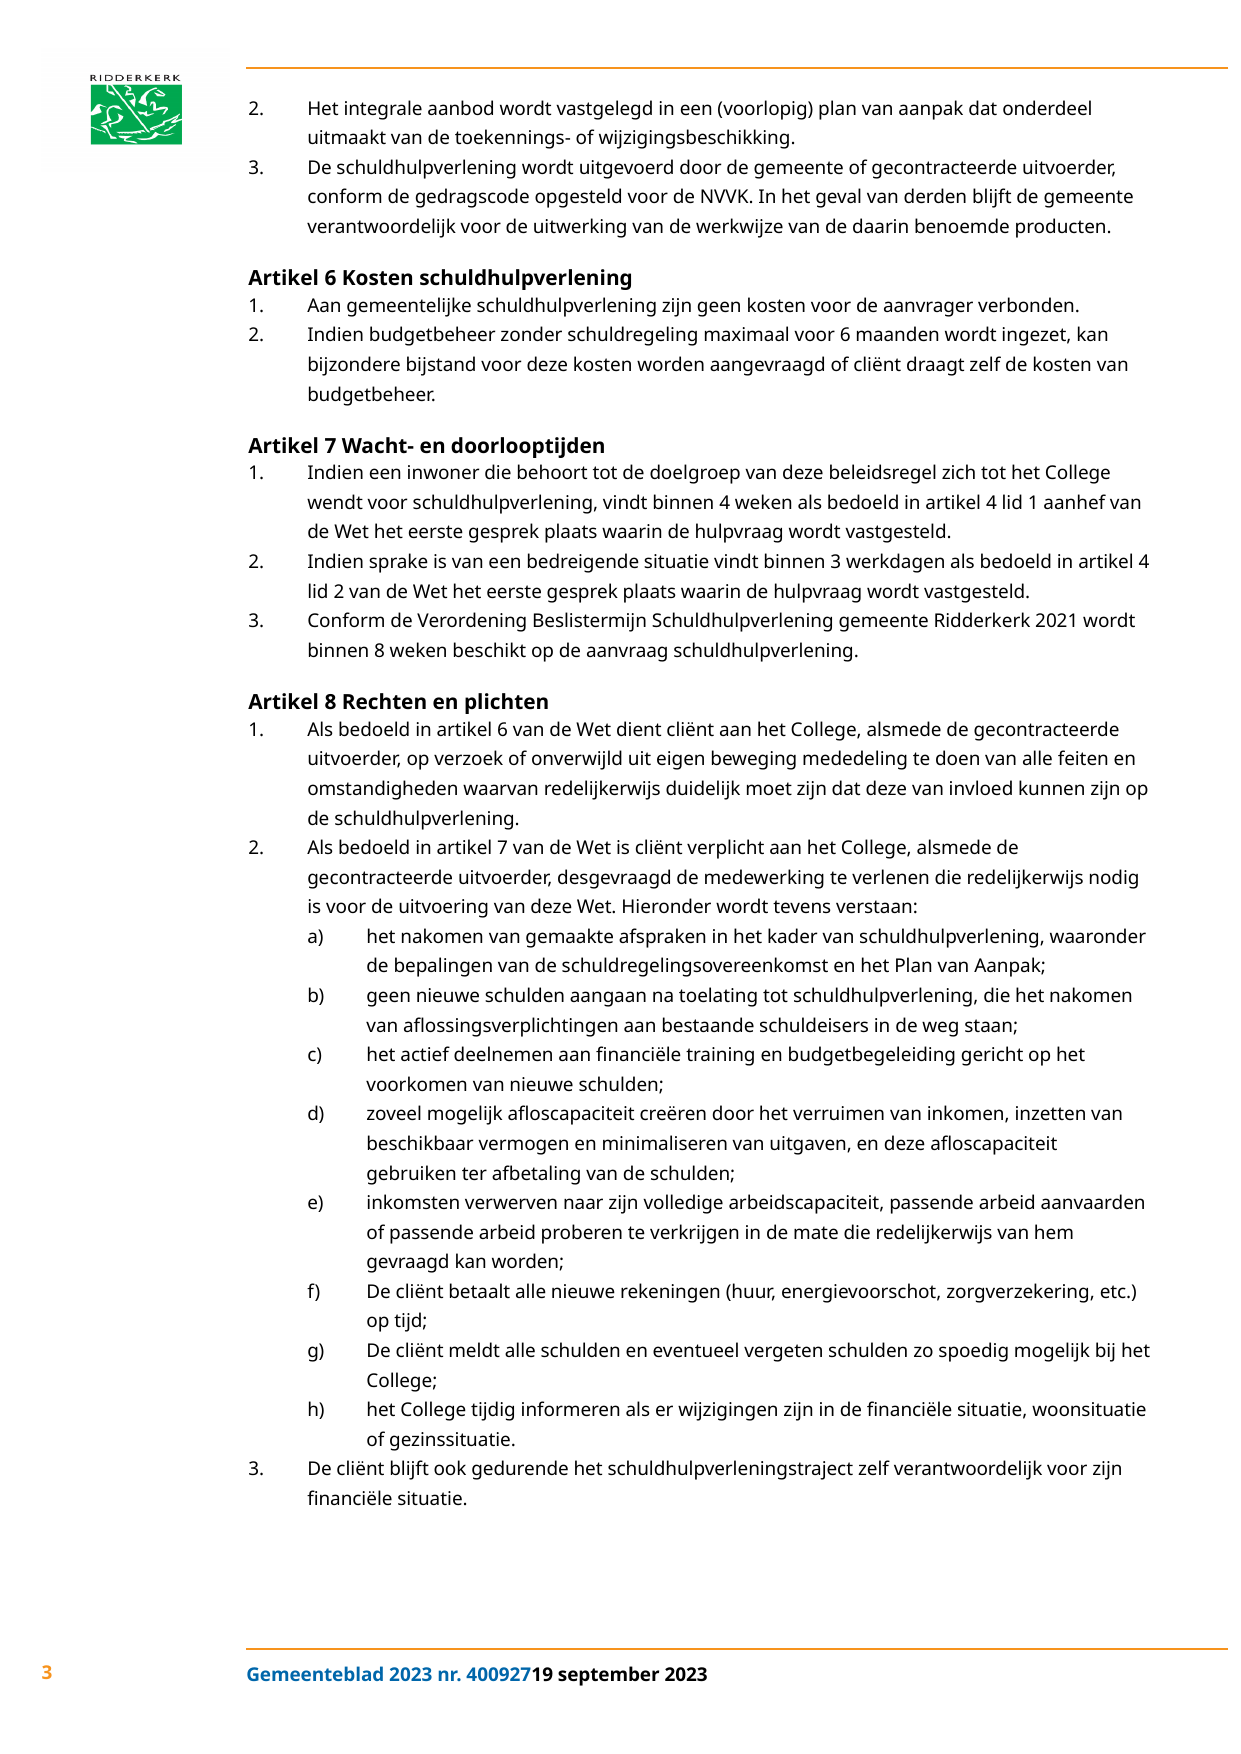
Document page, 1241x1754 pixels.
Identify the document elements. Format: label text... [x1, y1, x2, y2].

list De schuldhulpverlening wordt uitgevoerd door de gemeente of gecontracteerde uitvoerder, conform de gedragscode opgesteld voor de NVVK. In het geval van derden blijft de gemeente verantwoordelijk voor de uitwerking van de werkwijze van de daarin benoemde producten. [248, 154, 1152, 239]
list De cliënt meldt alle schulden en eventueel vergeten schulden zo spoedig mogelijk bij het College; [307, 1337, 1152, 1392]
list het College tijdig informeren als er wijzigingen zijn in de financiële situatie, woonsituatie of gezinssituatie. [307, 1396, 1152, 1452]
list het nakomen van gemaakte afspraken in het kader van schuldhulpverlening, waaronder de bepalingen van de schuldregelingsovereenkomst en het Plan van Aanpak; [307, 923, 1152, 978]
list Als bedoeld in artikel 7 van de Wet is cliënt verplicht aan het College, alsmede de gecontracteerde uitvoerder, desgevraagd de medewerking te verlenen die redelijkerwijs nodig is voor de uitvoering van deze Wet. Hieronder wordt tevens verstaan: [248, 834, 1152, 919]
text Artikel 8 Rechten en plichten [248, 687, 1152, 716]
list Aan gemeentelijke schuldhulpverlening zijn geen kosten voor de aanvrager verbonden. [248, 292, 1152, 318]
list Als bedoeld in artikel 6 van de Wet dient cliënt aan het College, alsmede de gecontracteerde uitvoerder, op verzoek of onverwijld uit eigen beweging mededeling te doen van alle feiten en omstandigheden waarvan redelijkerwijs duidelijk moet zijn dat deze van invloed kunnen zijn op de schuldhulpverlening. [248, 716, 1152, 830]
list Indien sprake is van een bedreigende situatie vindt binnen 3 werkdagen als bedoeld in artikel 4 lid 2 van de Wet het eerste gesprek plaats waarin de hulpvraag wordt vastgesteld. [248, 548, 1152, 604]
list De cliënt blijft ook gedurende het schuldhulpverleningstraject zelf verantwoordelijk voor zijn financiële situatie. [248, 1456, 1152, 1511]
list Indien budgetbeheer zonder schuldregeling maximaal voor 6 maanden wordt ingezet, kan bijzondere bijstand voor deze kosten worden aangevraagd of cliënt draagt zelf de kosten van budgetbeheer. [248, 322, 1152, 406]
text Artikel 6 Kosten schuldhulpverlening [248, 263, 1152, 292]
picture [41, 47, 231, 172]
list inkomsten verwerven naar zijn volledige arbeidscapaciteit, passende arbeid aanvaarden of passende arbeid proberen te verkrijgen in de mate die redelijkerwijs van hem gevraagd kan worden; [307, 1189, 1152, 1274]
list Het integrale aanbod wordt vastgelegd in een (voorlopig) plan van aanpak dat onderdeel uitmaakt van de toekennings- of wijzigingsbeschikking. [248, 95, 1152, 150]
text Artikel 7 Wacht- en doorlooptijden [248, 431, 1152, 459]
list geen nieuwe schulden aangaan na toelating tot schuldhulpverlening, die het nakomen van aflossingsverplichtingen aan bestaande schuldeisers in de weg staan; [307, 982, 1152, 1037]
list De cliënt betaalt alle nieuwe rekeningen (huur, energievoorschot, zorgverzekering, etc.) op tijd; [307, 1278, 1152, 1333]
list Indien een inwoner die behoort tot de doelgroep van deze beleidsregel zich tot het College wendt voor schuldhulpverlening, vindt binnen 4 weken als bedoeld in artikel 4 lid 1 aanhef van de Wet het eerste gesprek plaats waarin de hulpvraag wordt vastgesteld. [248, 459, 1152, 544]
list het actief deelnemen aan financiële training en budgetbegeleiding gericht op het voorkomen van nieuwe schulden; [307, 1041, 1152, 1097]
list Conform de Verordening Beslistermijn Schuldhulpverlening gemeente Ridderkerk 2021 wordt binnen 8 weken beschikt op de aanvraag schuldhulpverlening. [248, 607, 1152, 663]
list zoveel mogelijk afloscapaciteit creëren door het verruimen van inkomen, inzetten van beschikbaar vermogen en minimaliseren van uitgaven, en deze afloscapaciteit gebruiken ter afbetaling van de schulden; [307, 1101, 1152, 1185]
